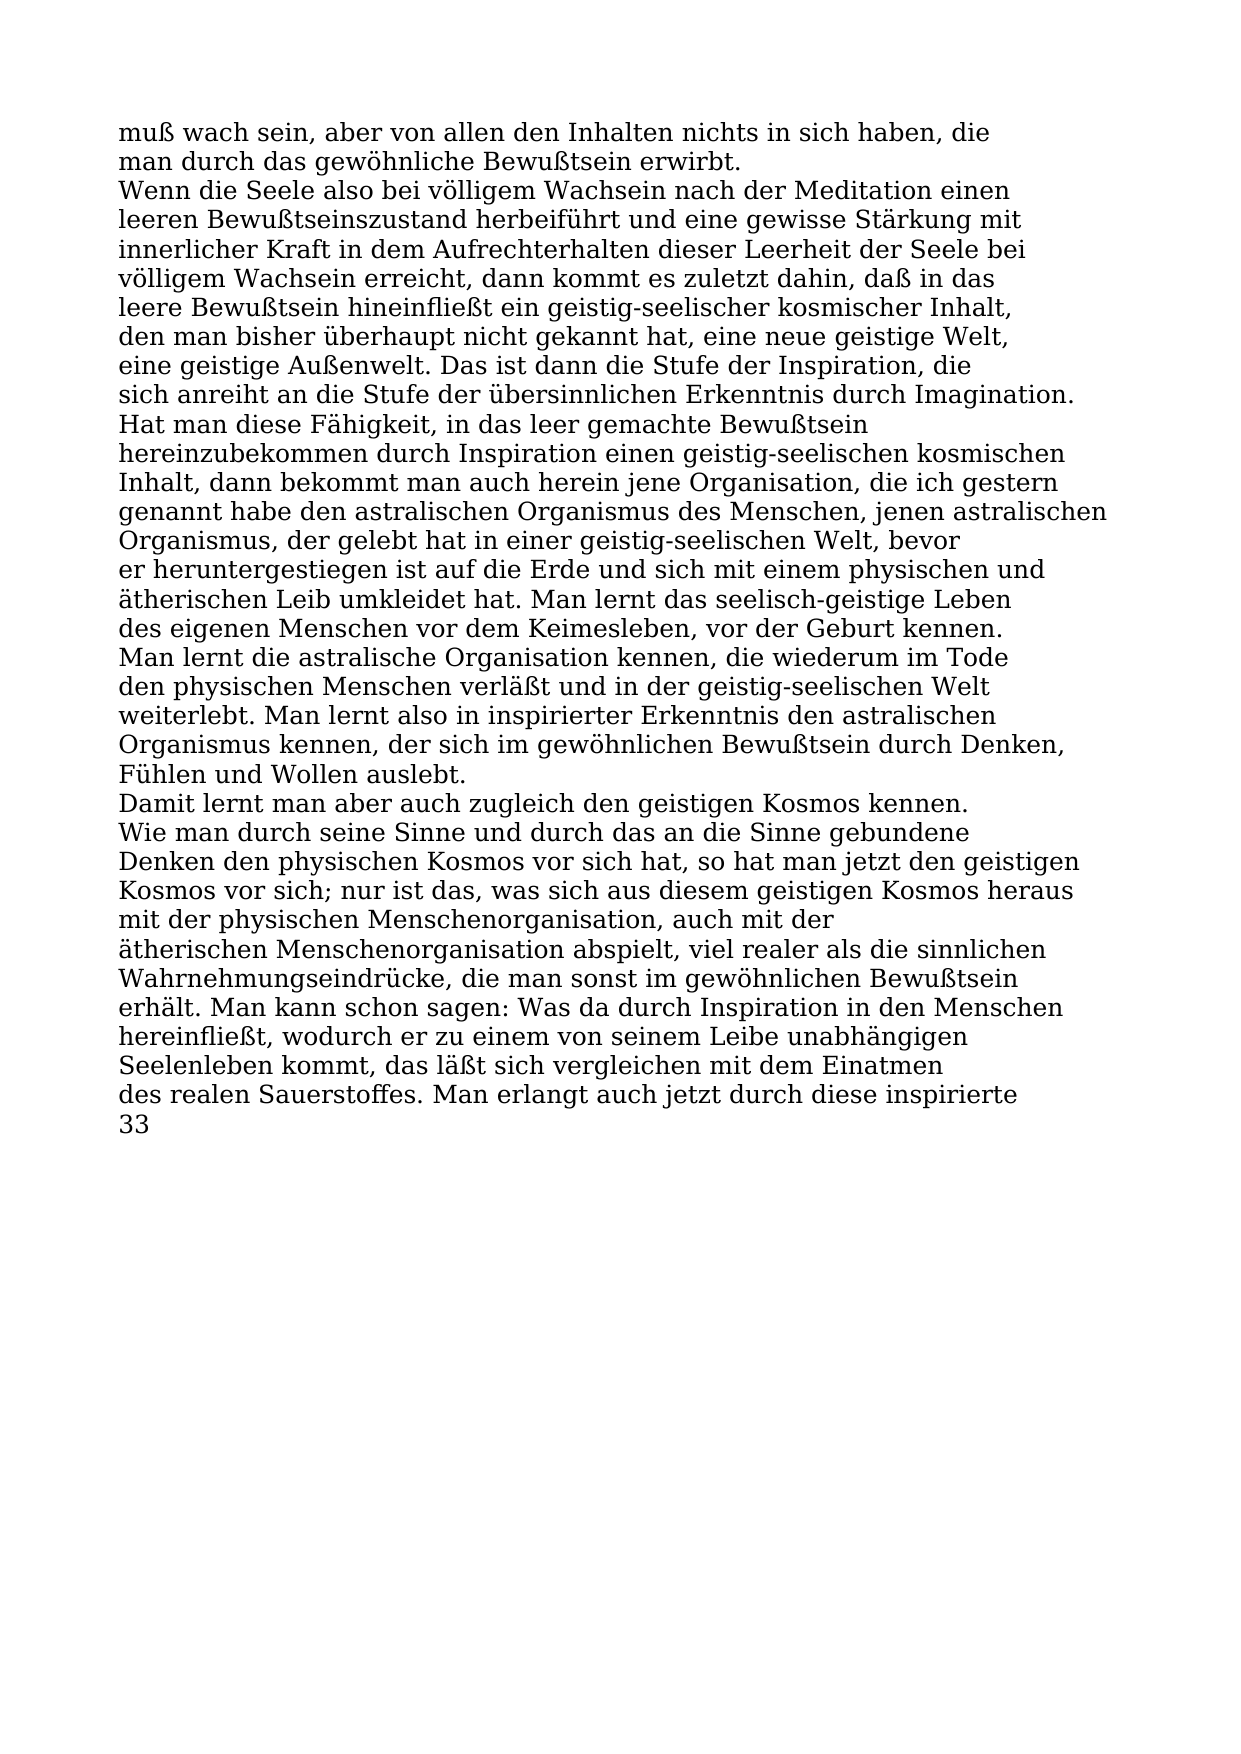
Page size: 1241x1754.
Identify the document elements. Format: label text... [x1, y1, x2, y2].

text weiterlebt. Man lernt also in inspirierter Erkenntnis den astralischen [118, 701, 1122, 731]
text ätherischen Menschenorganisation abspielt, viel realer als die sinnlichen [118, 935, 1122, 964]
text leere Bewußtsein hineinfließt ein geistig-seelischer kosmischer Inhalt, [118, 293, 1122, 322]
text Organismus kennen, der sich im gewöhnlichen Bewußtsein durch Denken, Fühlen und Wollen auslebt. [118, 731, 1122, 789]
text muß wach sein, aber von allen den Inhalten nichts in sich haben, die [118, 118, 1122, 147]
text eine geistige Außenwelt. Das ist dann die Stufe der Inspiration, die [118, 351, 1122, 381]
text Hat man diese Fähigkeit, in das leer gemachte Bewußtsein hereinzubekommen durch Inspiration einen geistig-seelischen kosmischen Inhalt, dann bekommt man auch herein jene Organisation, die ich gestern [118, 410, 1122, 497]
text den man bisher überhaupt nicht gekannt hat, eine neue geistige Welt, [118, 322, 1122, 351]
text Denken den physischen Kosmos vor sich hat, so hat man jetzt den geistigen Kosmos vor sich; nur ist das, was sich aus diesem geistigen Kosmos heraus mit der physischen Menschenorganisation, auch mit der [118, 847, 1122, 935]
text des realen Sauerstoffes. Man erlangt auch jetzt durch diese inspirierte [118, 1081, 1122, 1110]
text Wie man durch seine Sinne und durch das an die Sinne gebundene [118, 818, 1122, 847]
text Damit lernt man aber auch zugleich den geistigen Kosmos kennen. [118, 789, 1122, 818]
text den physischen Menschen verläßt und in der geistig-seelischen Welt [118, 672, 1122, 701]
text man durch das gewöhnliche Bewußtsein erwirbt. [118, 147, 1122, 176]
text sich anreiht an die Stufe der übersinnlichen Erkenntnis durch Imagination. [118, 381, 1122, 410]
text ätherischen Leib umkleidet hat. Man lernt das seelisch-geistige Leben [118, 585, 1122, 614]
text Man lernt die astralische Organisation kennen, die wiederum im Tode [118, 643, 1122, 672]
text Wahrnehmungseindrücke, die man sonst im gewöhnlichen Bewußtsein [118, 964, 1122, 993]
text genannt habe den astralischen Organismus des Menschen, jenen astralischen Organismus, der gelebt hat in einer geistig-seelischen Welt, bevor [118, 497, 1122, 556]
text erhält. Man kann schon sagen: Was da durch Inspiration in den Menschen hereinfließt, wodurch er zu einem von seinem Leibe unabhängigen Seelenleben kommt, das läßt sich vergleichen mit dem Einatmen [118, 993, 1122, 1081]
text Wenn die Seele also bei völligem Wachsein nach der Meditation einen [118, 176, 1122, 206]
text er heruntergestiegen ist auf die Erde und sich mit einem physischen und [118, 556, 1122, 585]
text innerlicher Kraft in dem Aufrechterhalten dieser Leerheit der Seele bei [118, 235, 1122, 264]
text 33 [118, 1110, 1122, 1139]
text leeren Bewußtseinszustand herbeiführt und eine gewisse Stärkung mit [118, 206, 1122, 235]
text des eigenen Menschen vor dem Keimesleben, vor der Geburt kennen. [118, 614, 1122, 643]
text völligem Wachsein erreicht, dann kommt es zuletzt dahin, daß in das [118, 264, 1122, 293]
